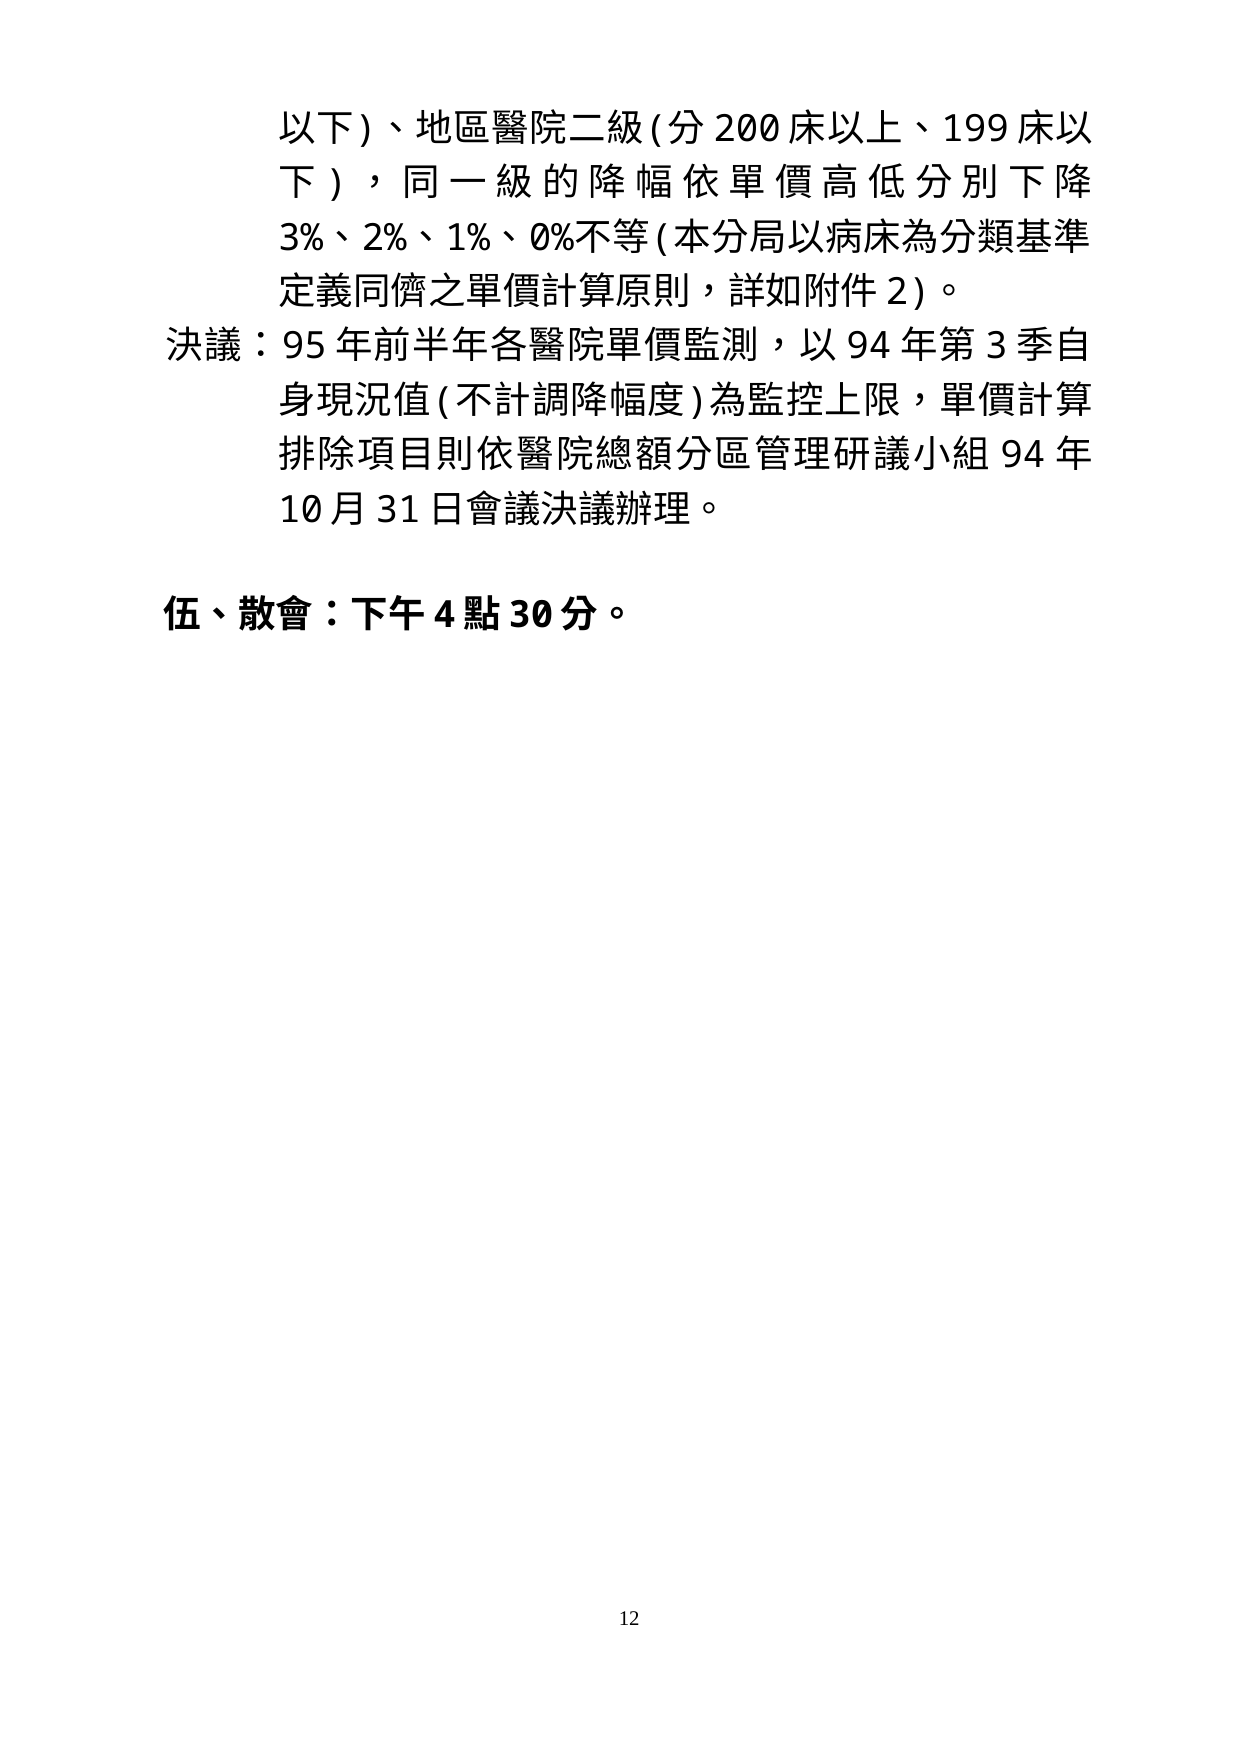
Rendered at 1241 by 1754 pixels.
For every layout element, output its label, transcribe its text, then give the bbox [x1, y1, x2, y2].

text 以下)、地區醫院二級(分200床以上、199床以下)，同一級的降幅依單價高低分別下降3%、2%、1%、0%不等(本分局以病床為分類基準定義同儕之單價計算原則，詳如附件2)。 [165, 97, 1092, 315]
text 決議：95年前半年各醫院單價監測，以94年第3季自身現況值(不計調降幅度)為監控上限，單價計算排除項目則依醫院總額分區管理研議小組94年10月31日會議決議辦理。 [165, 315, 1092, 533]
text 伍、散會：下午4點30分。 [163, 585, 1092, 637]
